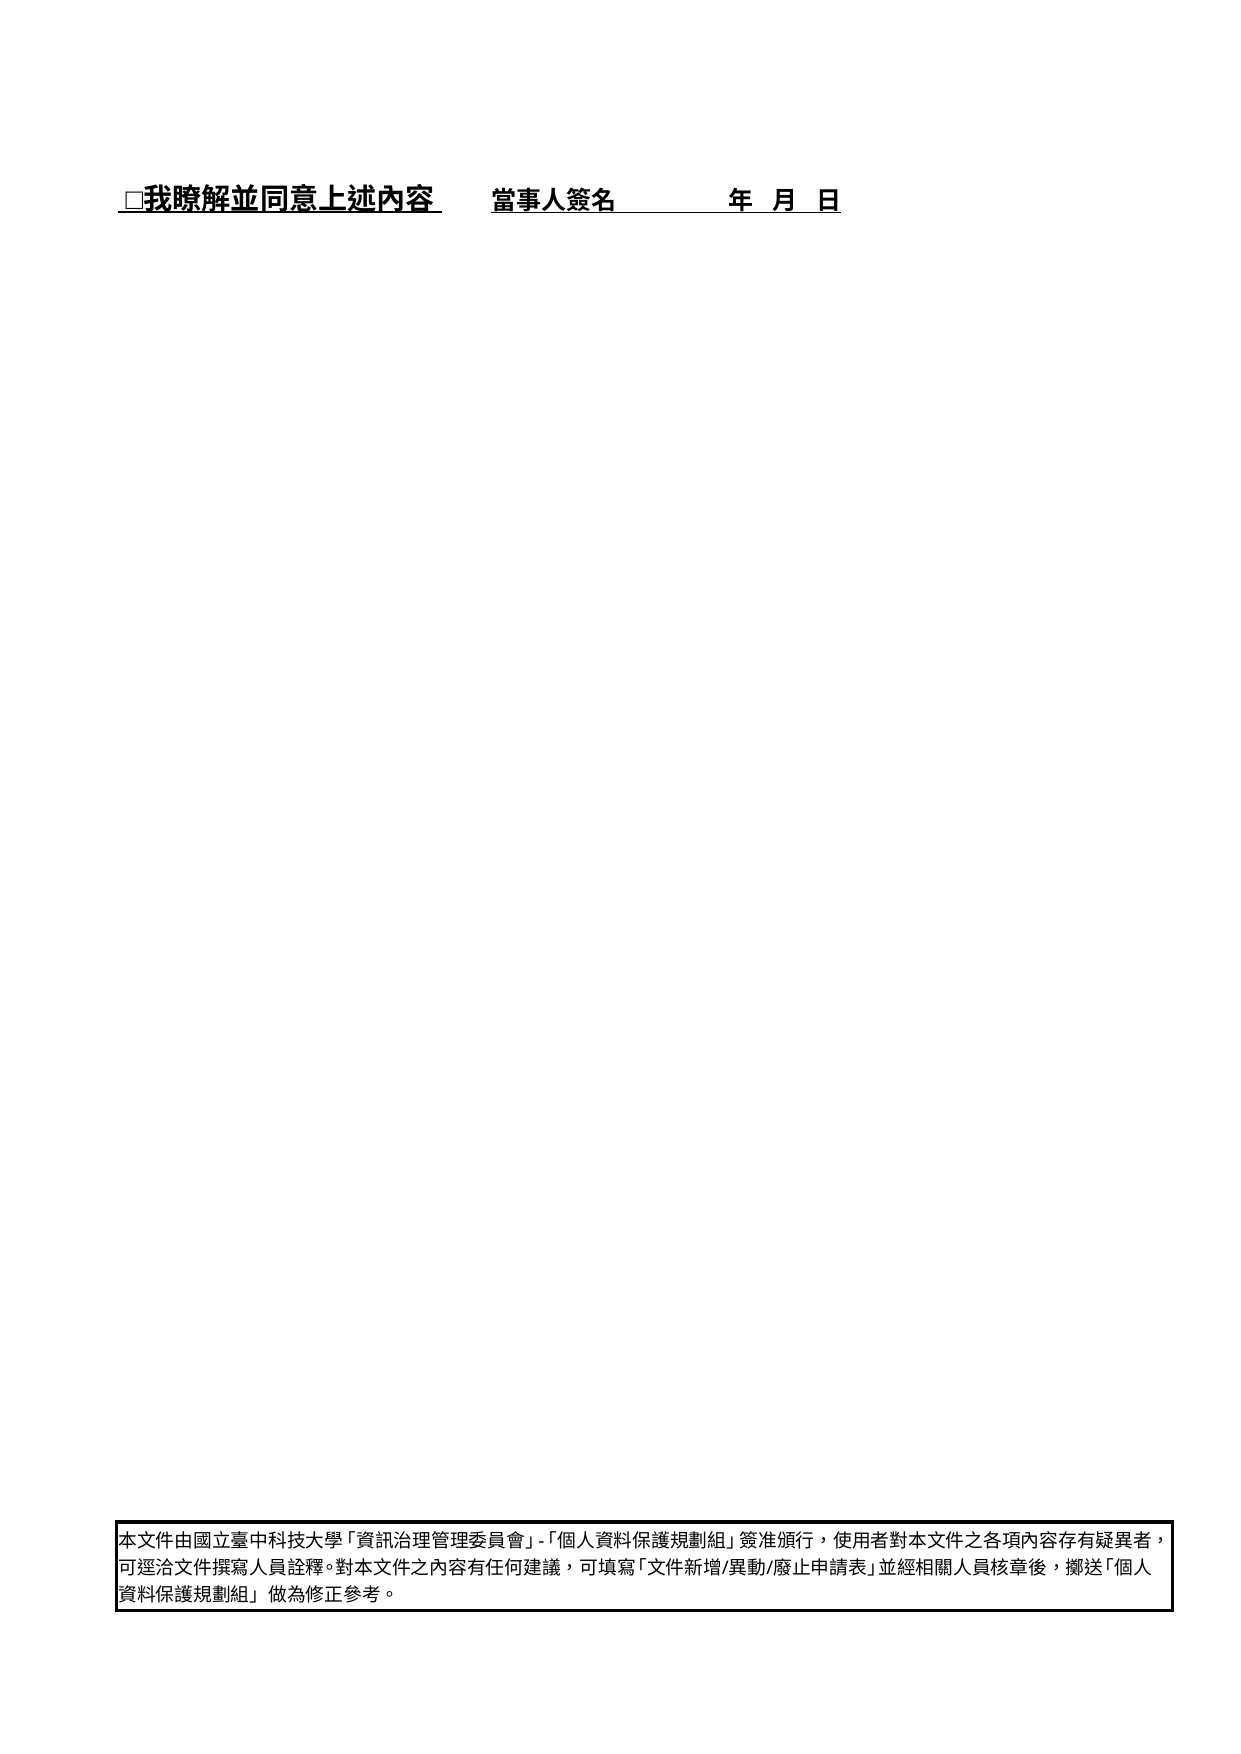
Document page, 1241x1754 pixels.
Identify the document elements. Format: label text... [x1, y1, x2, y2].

text □我瞭解並同意上述內容 當事人簽名 年 月 日 [118, 176, 1152, 218]
